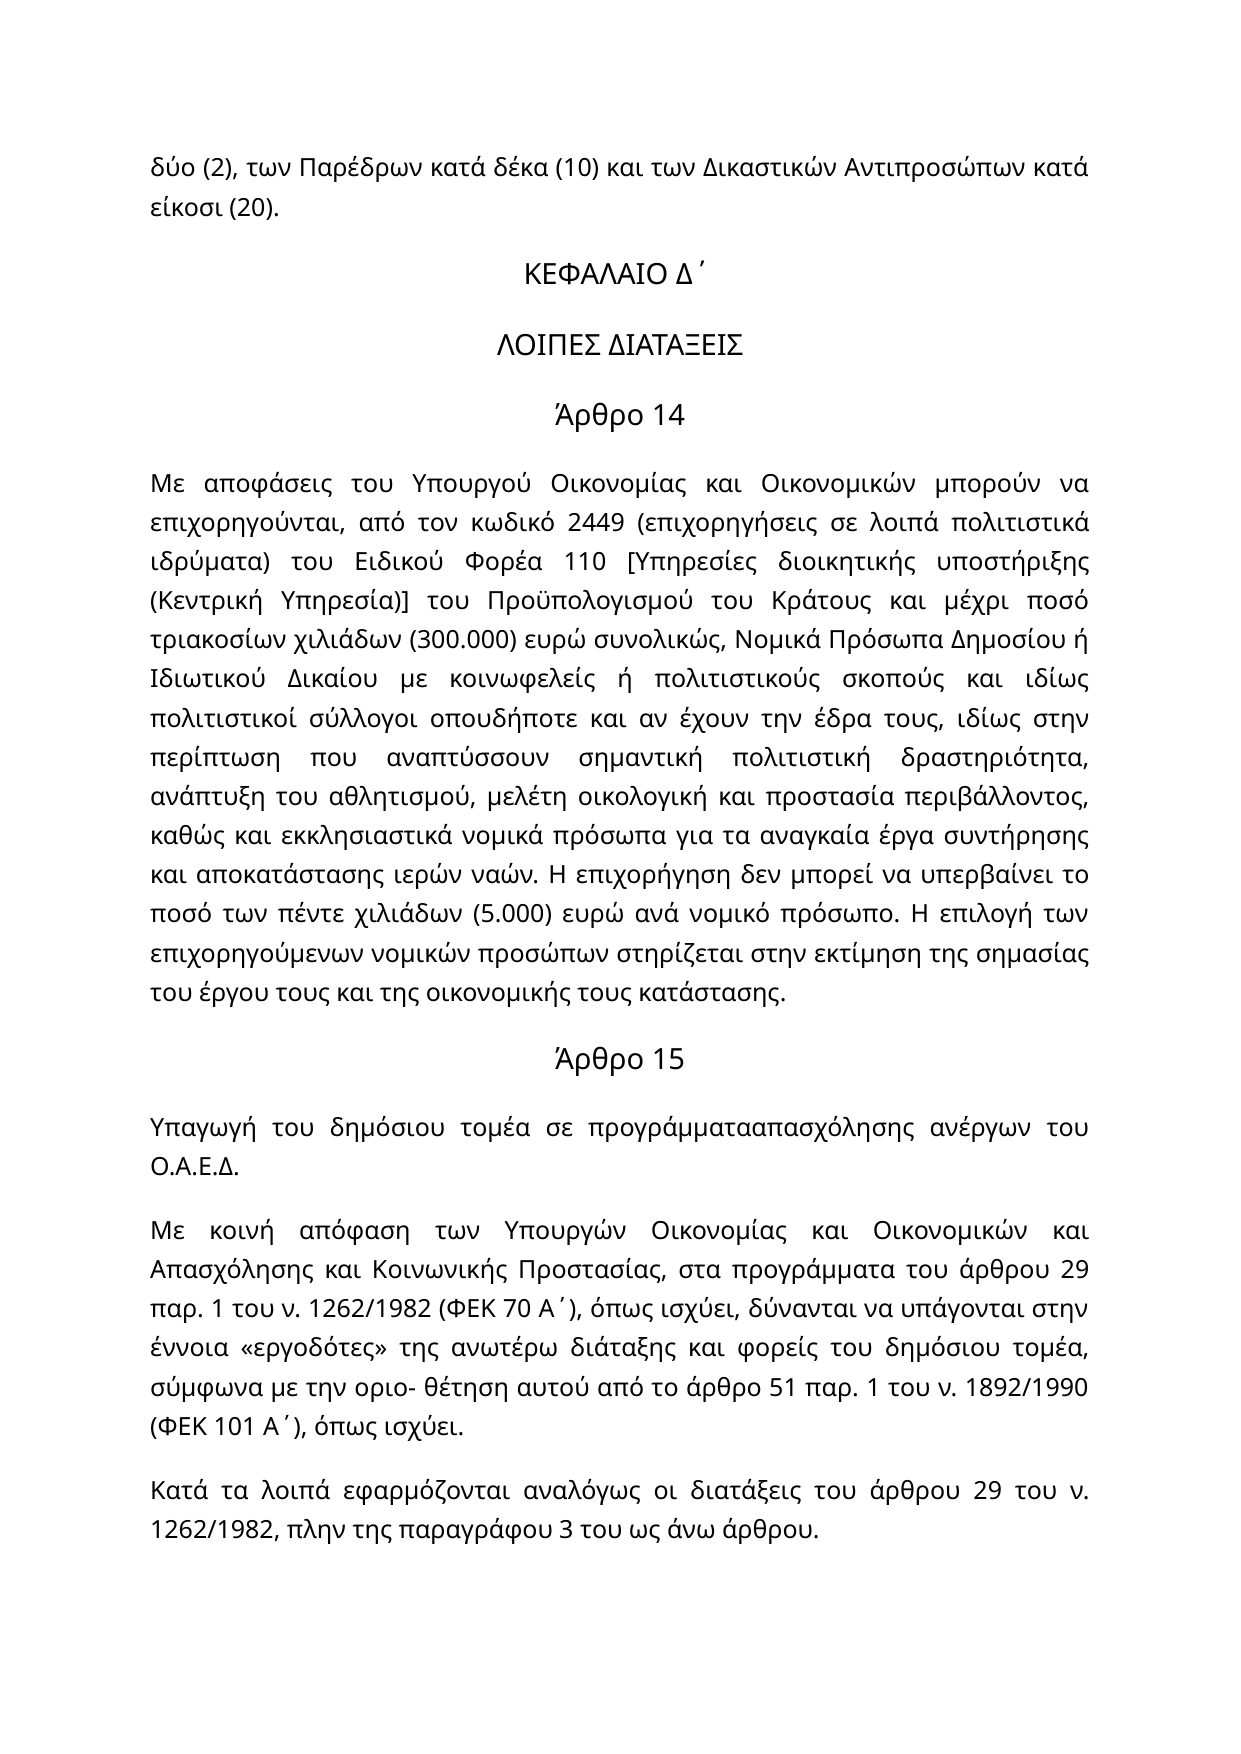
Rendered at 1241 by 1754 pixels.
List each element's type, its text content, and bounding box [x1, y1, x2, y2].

text Υπαγωγή του δημόσιου τομέα σε προγράμματααπασχόλησης ανέργων του Ο.Α.Ε.Δ. [150, 1109, 1090, 1182]
subtitle ΚΕΦΑΛΑΙΟ Δ΄ [150, 253, 1090, 293]
subtitle Άρθρο 15 [150, 1038, 1090, 1078]
text Με αποφάσεις του Υπουργού Οικονομίας και Οικονομικών μπορούν να επιχορηγούνται, από τον κωδικό 2449 (επιχορηγήσεις σε λοιπά πολιτιστικά ιδρύματα) του Ειδικού Φορέα 110 [Υπηρεσίες διοικητικής υποστήριξης (Κεντρική Υπηρεσία)] του Προϋπολογισμού του Κράτους και μέχρι ποσό τριακοσίων χιλιάδων (300.000) ευρώ συνολικώς, Νομικά Πρόσωπα Δημοσίου ή Ιδιωτικού Δικαίου με κοινωφελείς ή πολιτιστικούς σκοπούς και ιδίως πολιτιστικοί σύλλογοι οπουδήποτε και αν έχουν την έδρα τους, ιδίως στην περίπτωση που αναπτύσσουν σημαντική πολιτιστική δραστηριότητα, ανάπτυξη του αθλητισμού, μελέτη οικολογική και προστασία περιβάλλοντος, καθώς και εκκλησιαστικά νομικά πρόσωπα για τα αναγκαία έργα συντήρησης και αποκατάστασης ιερών ναών. Η επιχορήγηση δεν μπορεί να υπερβαίνει το ποσό των πέντε χιλιάδων (5.000) ευρώ ανά νομικό πρόσωπο. Η επιλογή των επιχορηγούμενων νομικών προσώπων στηρίζεται στην εκτίμηση της σημασίας του έργου τους και της οικονομικής τους κατάστασης. [150, 465, 1090, 1008]
text Κατά τα λοιπά εφαρμόζονται αναλόγως οι διατάξεις του άρθρου 29 του ν. 1262/1982, πλην της παραγράφου 3 του ως άνω άρθρου. [150, 1472, 1090, 1546]
text δύο (2), των Παρέδρων κατά δέκα (10) και των Δικαστικών Αντιπροσώπων κατά είκοσι (20). [150, 150, 1090, 223]
subtitle ΛΟΙΠΕΣ ΔΙΑΤΑΞΕΙΣ [150, 324, 1090, 364]
subtitle Άρθρο 14 [150, 394, 1090, 434]
text Με κοινή απόφαση των Υπουργών Οικονομίας και Οικονομικών και Απασχόλησης και Κοινωνικής Προστασίας, στα προγράμματα του άρθρου 29 παρ. 1 του ν. 1262/1982 (ΦΕΚ 70 Α΄), όπως ισχύει, δύνανται να υπάγονται στην έννοια «εργοδότες» της ανωτέρω διάταξης και φορείς του δημόσιου τομέα, σύμφωνα με την οριο- θέτηση αυτού από το άρθρο 51 παρ. 1 του ν. 1892/1990 (ΦΕΚ 101 Α΄), όπως ισχύει. [150, 1212, 1090, 1442]
